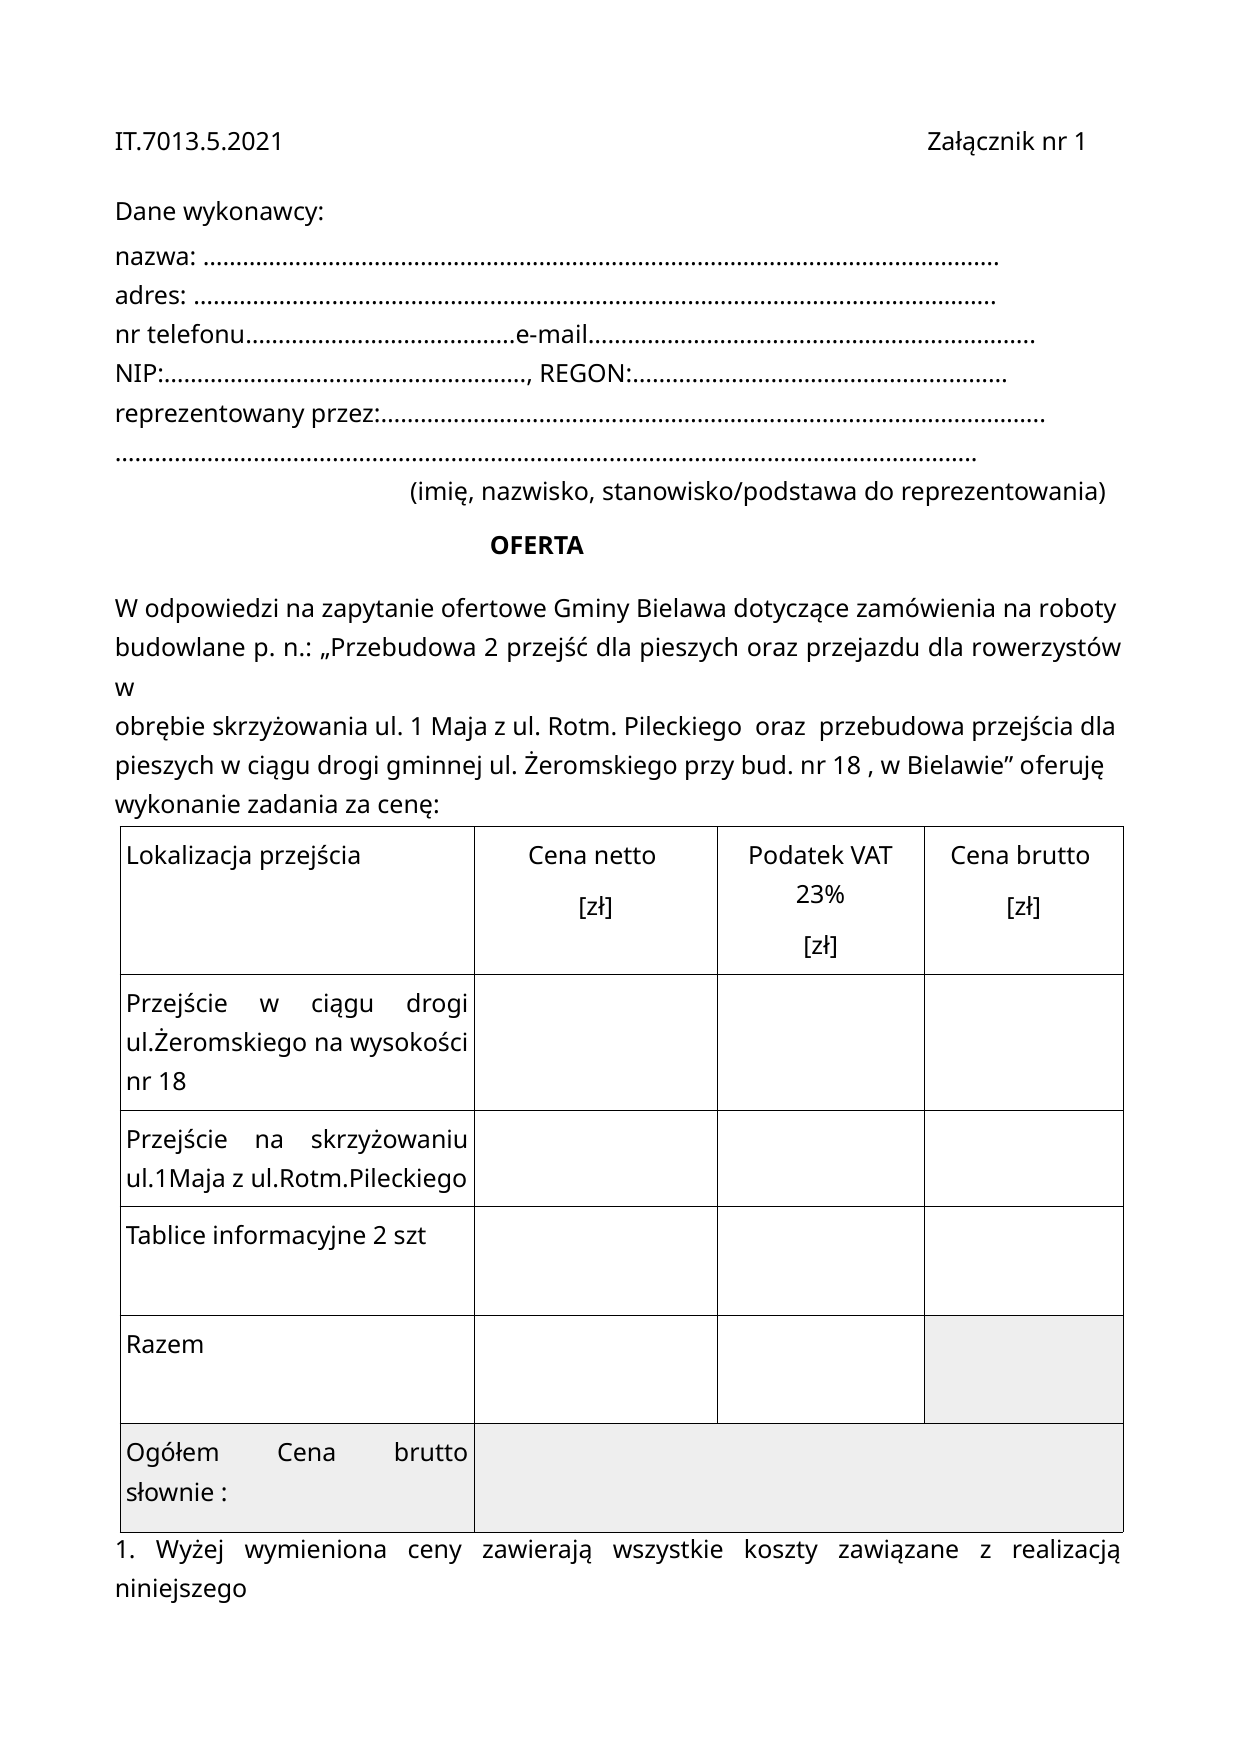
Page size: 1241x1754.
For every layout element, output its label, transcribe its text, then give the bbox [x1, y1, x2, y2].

table_cell [475, 1207, 717, 1315]
text NIP:………………………………………………., REGON:………………………………………………… [114, 356, 1122, 390]
table_header Cena brutto [zł] [925, 827, 1123, 974]
text ………………………………………………………………………………………………………………….. [114, 434, 1122, 468]
table_cell [475, 1316, 717, 1423]
text nazwa: …………………………………………………………………………………………………………. [114, 239, 1122, 273]
table_cell [925, 975, 1123, 1109]
table_cell [925, 1111, 1123, 1206]
text budowlane p. n.: „Przebudowa 2 przejść dla pieszych oraz przejazdu dla rowerzystów w [114, 630, 1122, 703]
text obrębie skrzyżowania ul. 1 Maja z ul. Rotm. Pileckiego oraz przebudowa przejścia dla [114, 708, 1122, 742]
text reprezentowany przez:……………………………………………………………………………………….. [114, 395, 1122, 429]
table_cell [475, 975, 717, 1109]
text wykonanie zadania za cenę: [114, 787, 1122, 821]
table_cell [718, 975, 924, 1109]
subtitle OFERTA [489, 527, 1122, 561]
table_cell [718, 1207, 924, 1315]
table_header Cena netto [zł] [475, 827, 717, 974]
table_cell Przejście w ciągu drogi ul.Żeromskiego na wysokości nr 18 [121, 975, 474, 1109]
table_cell Tablice informacyjne 2 szt [121, 1207, 474, 1315]
table_cell [475, 1111, 717, 1206]
text pieszych w ciągu drogi gminnej ul. Żeromskiego przy bud. nr 18 , w Bielawie” oferuję [114, 748, 1122, 782]
text adres: ………………………………………………………………………………………………………….. [114, 278, 1122, 312]
table_cell [475, 1424, 1123, 1532]
text (imię, nazwisko, stanowisko/podstawa do reprezentowania) [114, 474, 1122, 508]
table_cell Razem [121, 1316, 474, 1423]
table_cell Przejście na skrzyżowaniu ul.1Maja z ul.Rotm.Pileckiego [121, 1111, 474, 1206]
text Dane wykonawcy: [114, 193, 1122, 228]
text nr telefonu………………………….……….e-mail………………………………………………………….. [114, 317, 1122, 351]
table_cell [718, 1316, 924, 1423]
text 1. Wyżej wymieniona ceny zawierają wszystkie koszty zawiązane z realizacją niniejszego [114, 1532, 1122, 1605]
table_cell [925, 1316, 1123, 1423]
table_header Lokalizacja przejścia [121, 827, 474, 974]
table_header Podatek VAT 23% [zł] [718, 827, 924, 974]
text W odpowiedzi na zapytanie ofertowe Gminy Bielawa dotyczące zamówienia na roboty [114, 591, 1122, 625]
table_cell [718, 1111, 924, 1206]
table_cell Ogółem Cena brutto słownie : [121, 1424, 474, 1532]
table_cell [925, 1207, 1123, 1315]
